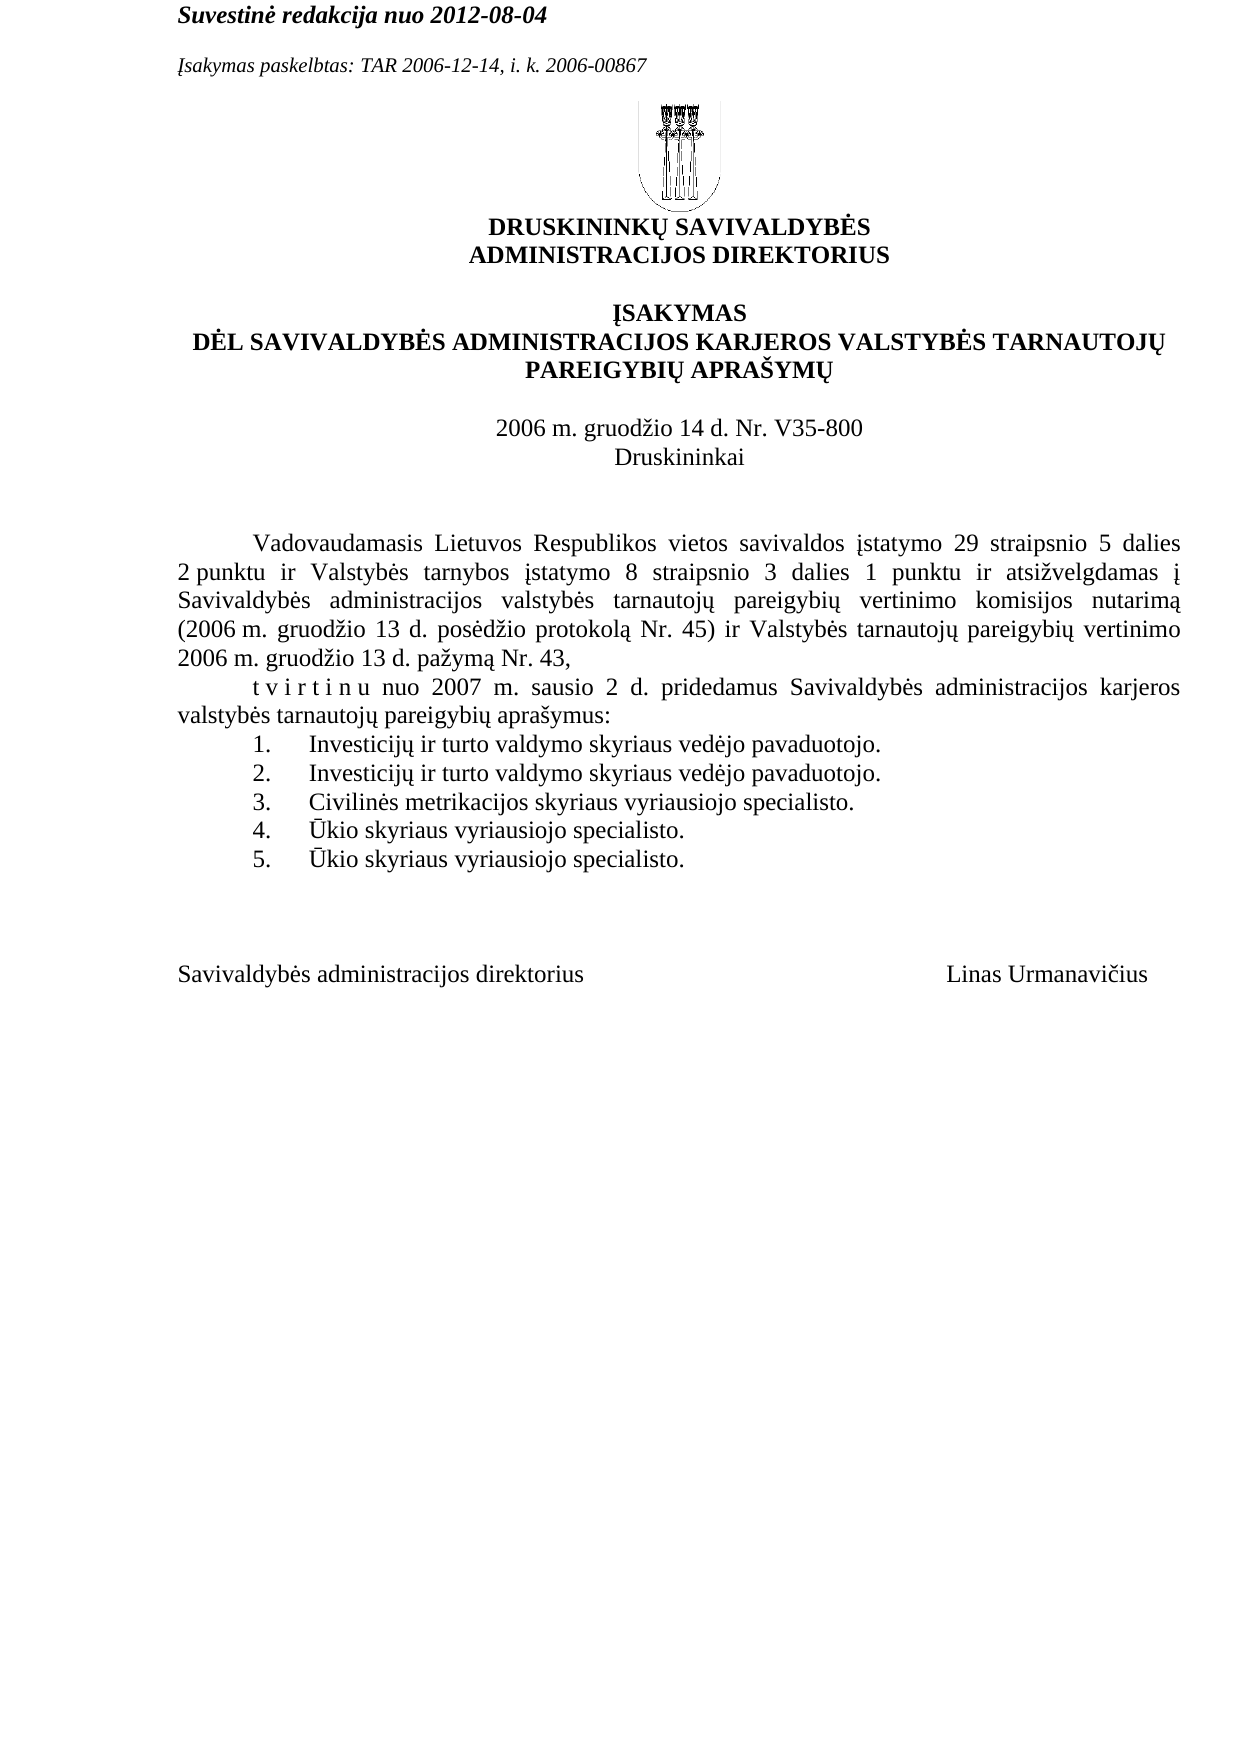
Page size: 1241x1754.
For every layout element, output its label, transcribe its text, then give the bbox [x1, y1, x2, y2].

text Įsakymas paskelbtas: TAR 2006-12-14, i. k. 2006-00867 [177, 53, 1181, 77]
text 4. Ūkio skyriaus vyriausiojo specialisto. [177, 816, 1181, 844]
text DĖL SAVIVALDYBĖS ADMINISTRACIJOS KARJEROS VALSTYBĖS TARNAUTOJŲ PAREIGYBIŲ APRAŠYMŲ [177, 327, 1181, 384]
text DRUSKININKŲ SAVIVALDYBĖS [177, 212, 1181, 241]
text ĮSAKYMAS [177, 298, 1181, 327]
text Vadovaudamasis Lietuvos Respublikos vietos savivaldos įstatymo 29 straipsnio 5 dalies 2 punktu ir Valstybės tarnybos įstatymo 8 straipsnio 3 dalies 1 punktu ir atsižvelgdamas į Savivaldybės administracijos valstybės tarnautojų pareigybių vertinimo komisijos nutarimą (2006 m. gruodžio 13 d. posėdžio protokolą Nr. 45) ir Valstybės tarnautojų pareigybių vertinimo 2006 m. gruodžio 13 d. pažymą Nr. 43, [177, 528, 1181, 672]
text 3. Civilinės metrikacijos skyriaus vyriausiojo specialisto. [177, 787, 1181, 816]
text ADMINISTRACIJOS DIREKTORIUS [177, 241, 1181, 269]
text 5. Ūkio skyriaus vyriausiojo specialisto. [177, 844, 1181, 873]
text 2006 m. gruodžio 14 d. Nr. V35-800 [177, 413, 1181, 442]
text Suvestinė redakcija nuo 2012-08-04 [177, 0, 1181, 29]
text Druskininkai [177, 442, 1181, 471]
text 2. Investicijų ir turto valdymo skyriaus vedėjo pavaduotojo. [177, 758, 1181, 787]
text 1. Investicijų ir turto valdymo skyriaus vedėjo pavaduotojo. [177, 729, 1181, 758]
text t v i r t i n u nuo 2007 m. sausio 2 d. pridedamus Savivaldybės administracijos karjeros valstybės tarnautojų pareigybių aprašymus: [177, 672, 1181, 729]
text Savivaldybės administracijos direktorius Linas Urmanavičius [177, 959, 1181, 988]
